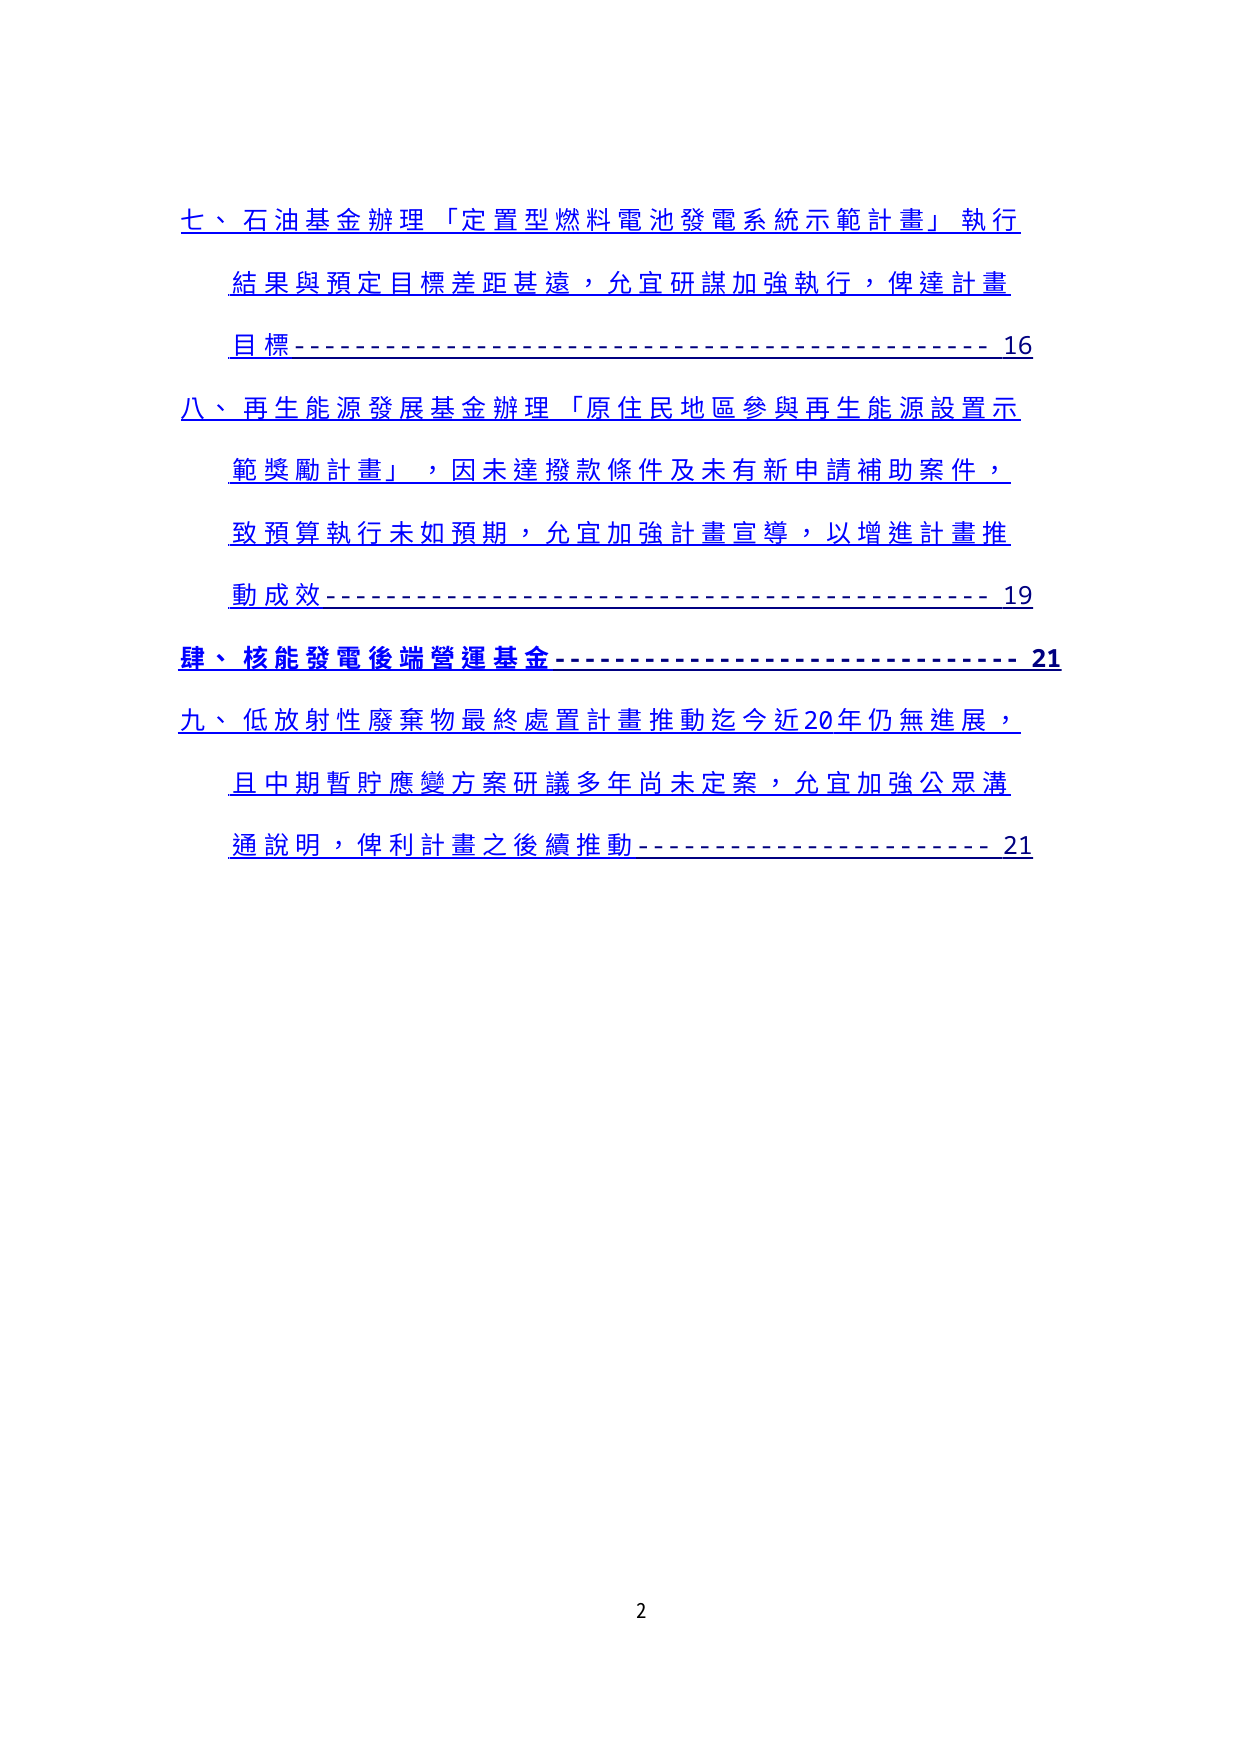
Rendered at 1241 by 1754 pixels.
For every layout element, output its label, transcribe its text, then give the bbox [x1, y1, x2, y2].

text 肆、核能發電後端營運基金 21 [177, 615, 1063, 677]
text 九、低放射性廢棄物最終處置計畫推動迄今近20年仍無進展，且中期暫貯應變方案研議多年尚未定案，允宜加強公眾溝通說明，俾利計畫之後續推動 21 [177, 677, 1033, 865]
text 八、再生能源發展基金辦理「原住民地區參與再生能源設置示範獎勵計畫」，因未達撥款條件及未有新申請補助案件，致預算執行未如預期，允宜加強計畫宣導，以增進計畫推動成效 19 [177, 365, 1033, 615]
text 七、石油基金辦理「定置型燃料電池發電系統示範計畫」執行結果與預定目標差距甚遠，允宜研謀加強執行，俾達計畫目標 16 [177, 177, 1033, 365]
